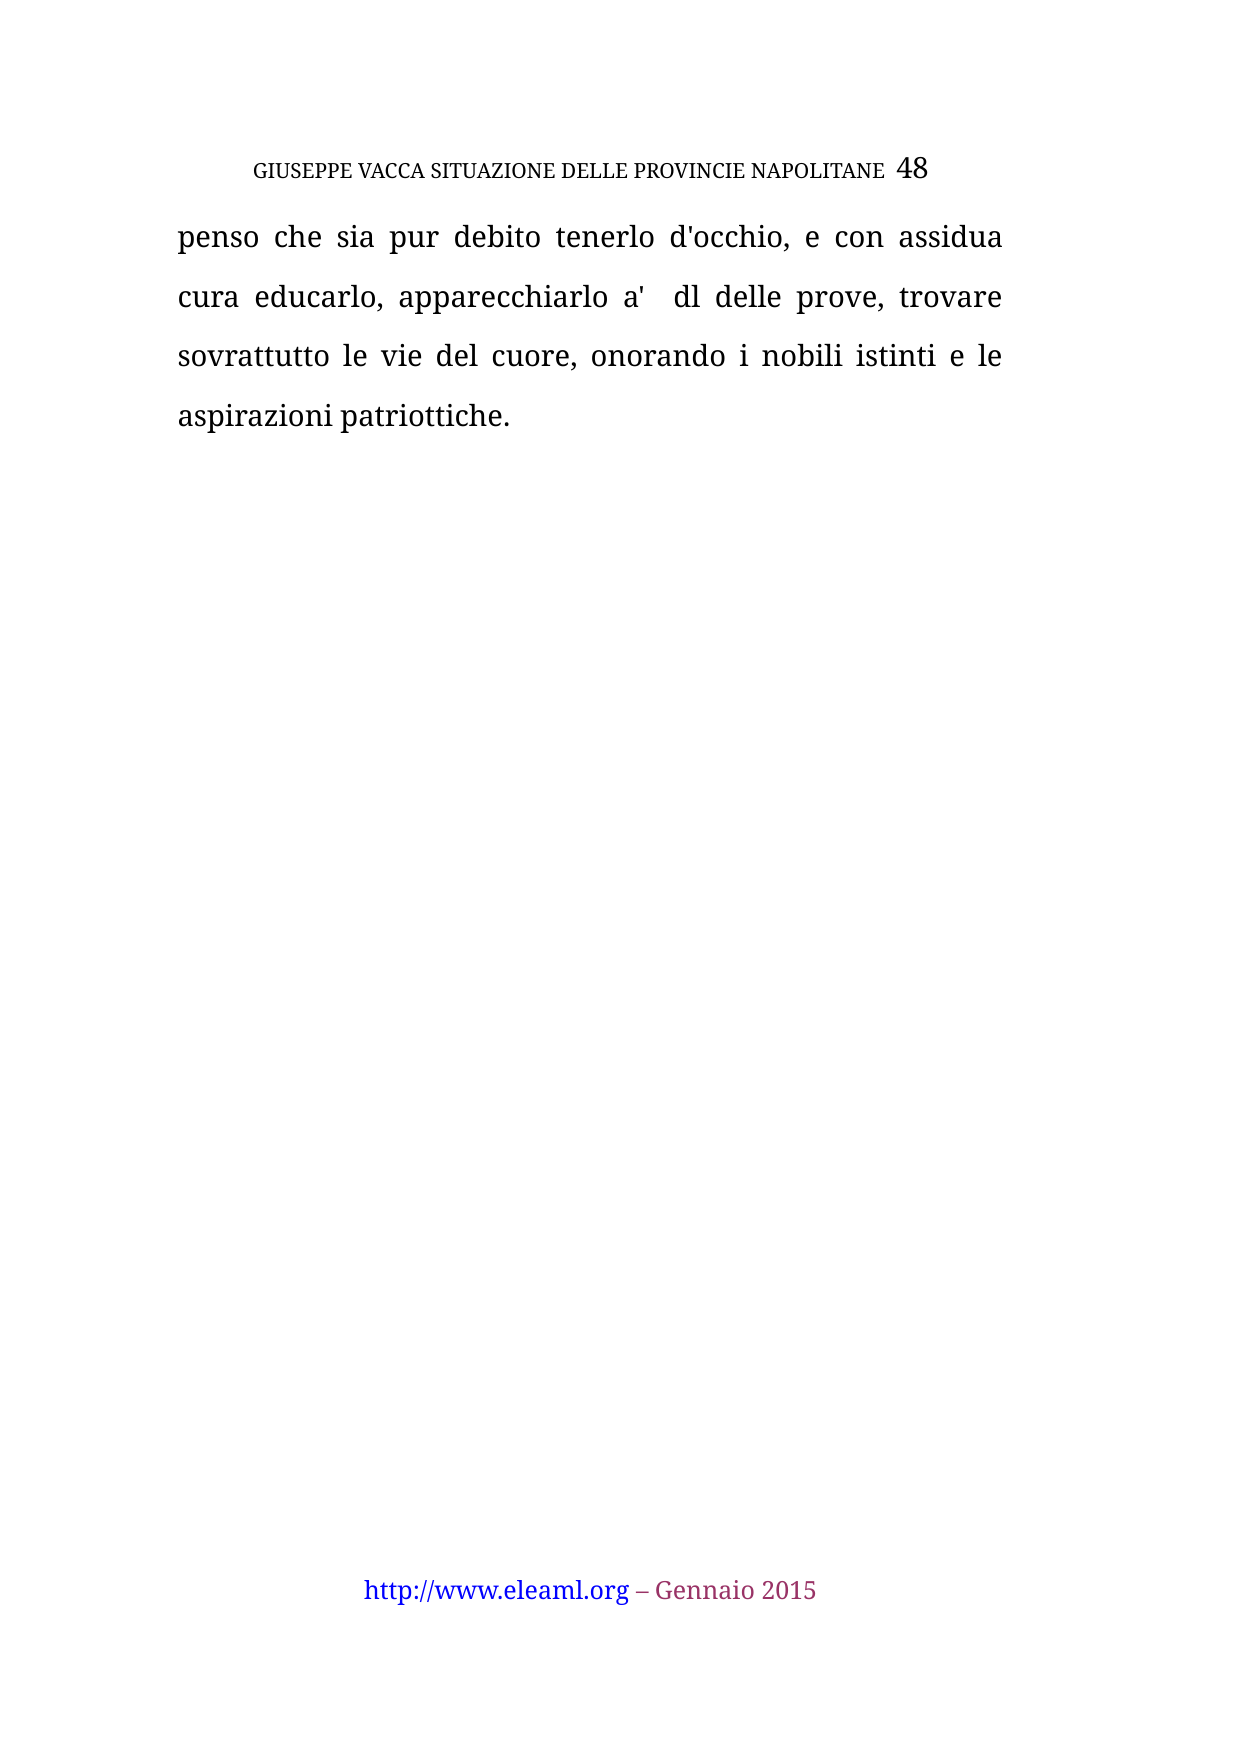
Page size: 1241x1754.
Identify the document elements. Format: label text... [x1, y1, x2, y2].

text penso che sia pur debito tenerlo d'occhio, e con assidua cura educarlo, apparecchiarlo a' dl delle prove, trovare sovrattutto le vie del cuore, onorando i nobili istinti e le aspirazioni patriottiche. [177, 217, 1004, 435]
